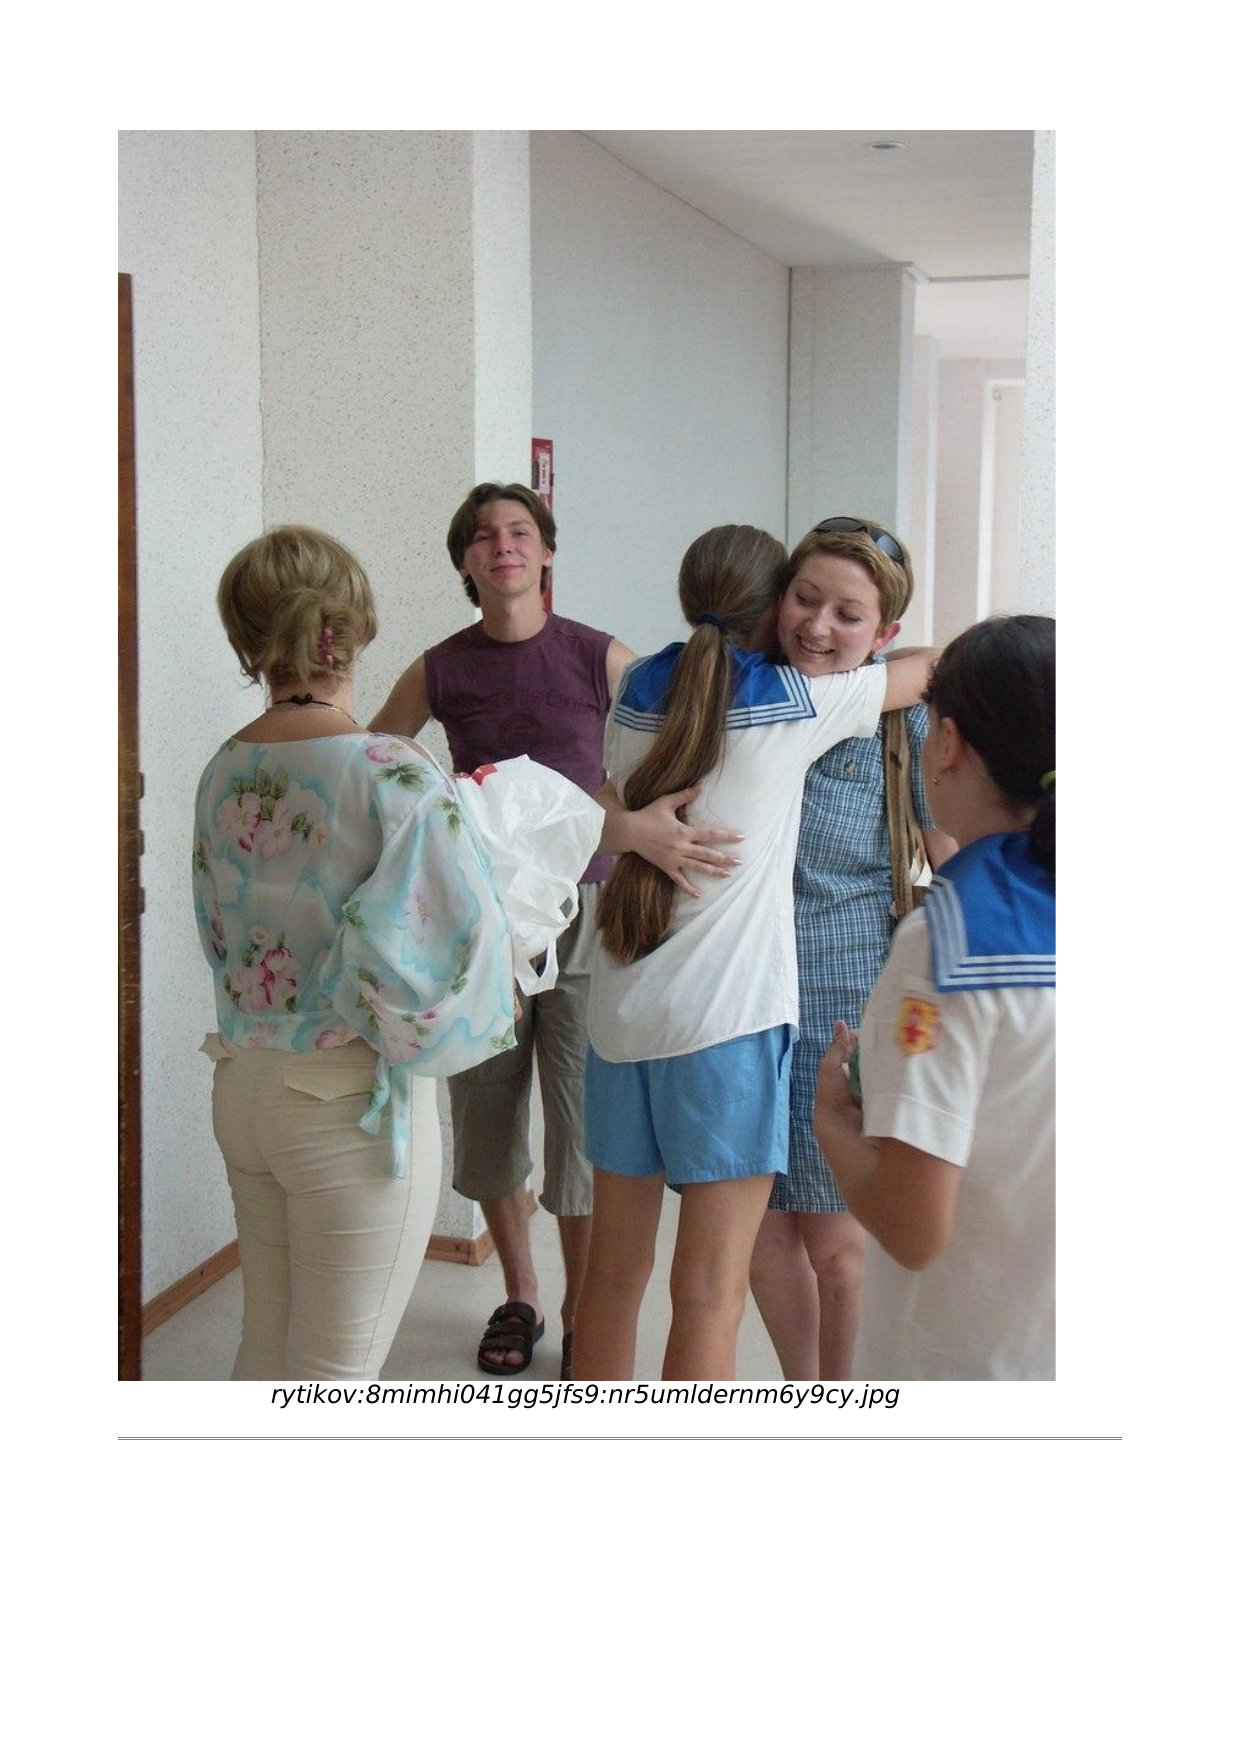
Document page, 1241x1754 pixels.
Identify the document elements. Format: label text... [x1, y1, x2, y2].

text rytikov:8mimhi041gg5jfs9:nr5umldernm6y9cy.jpg [118, 1381, 1056, 1410]
picture [118, 130, 1056, 1381]
